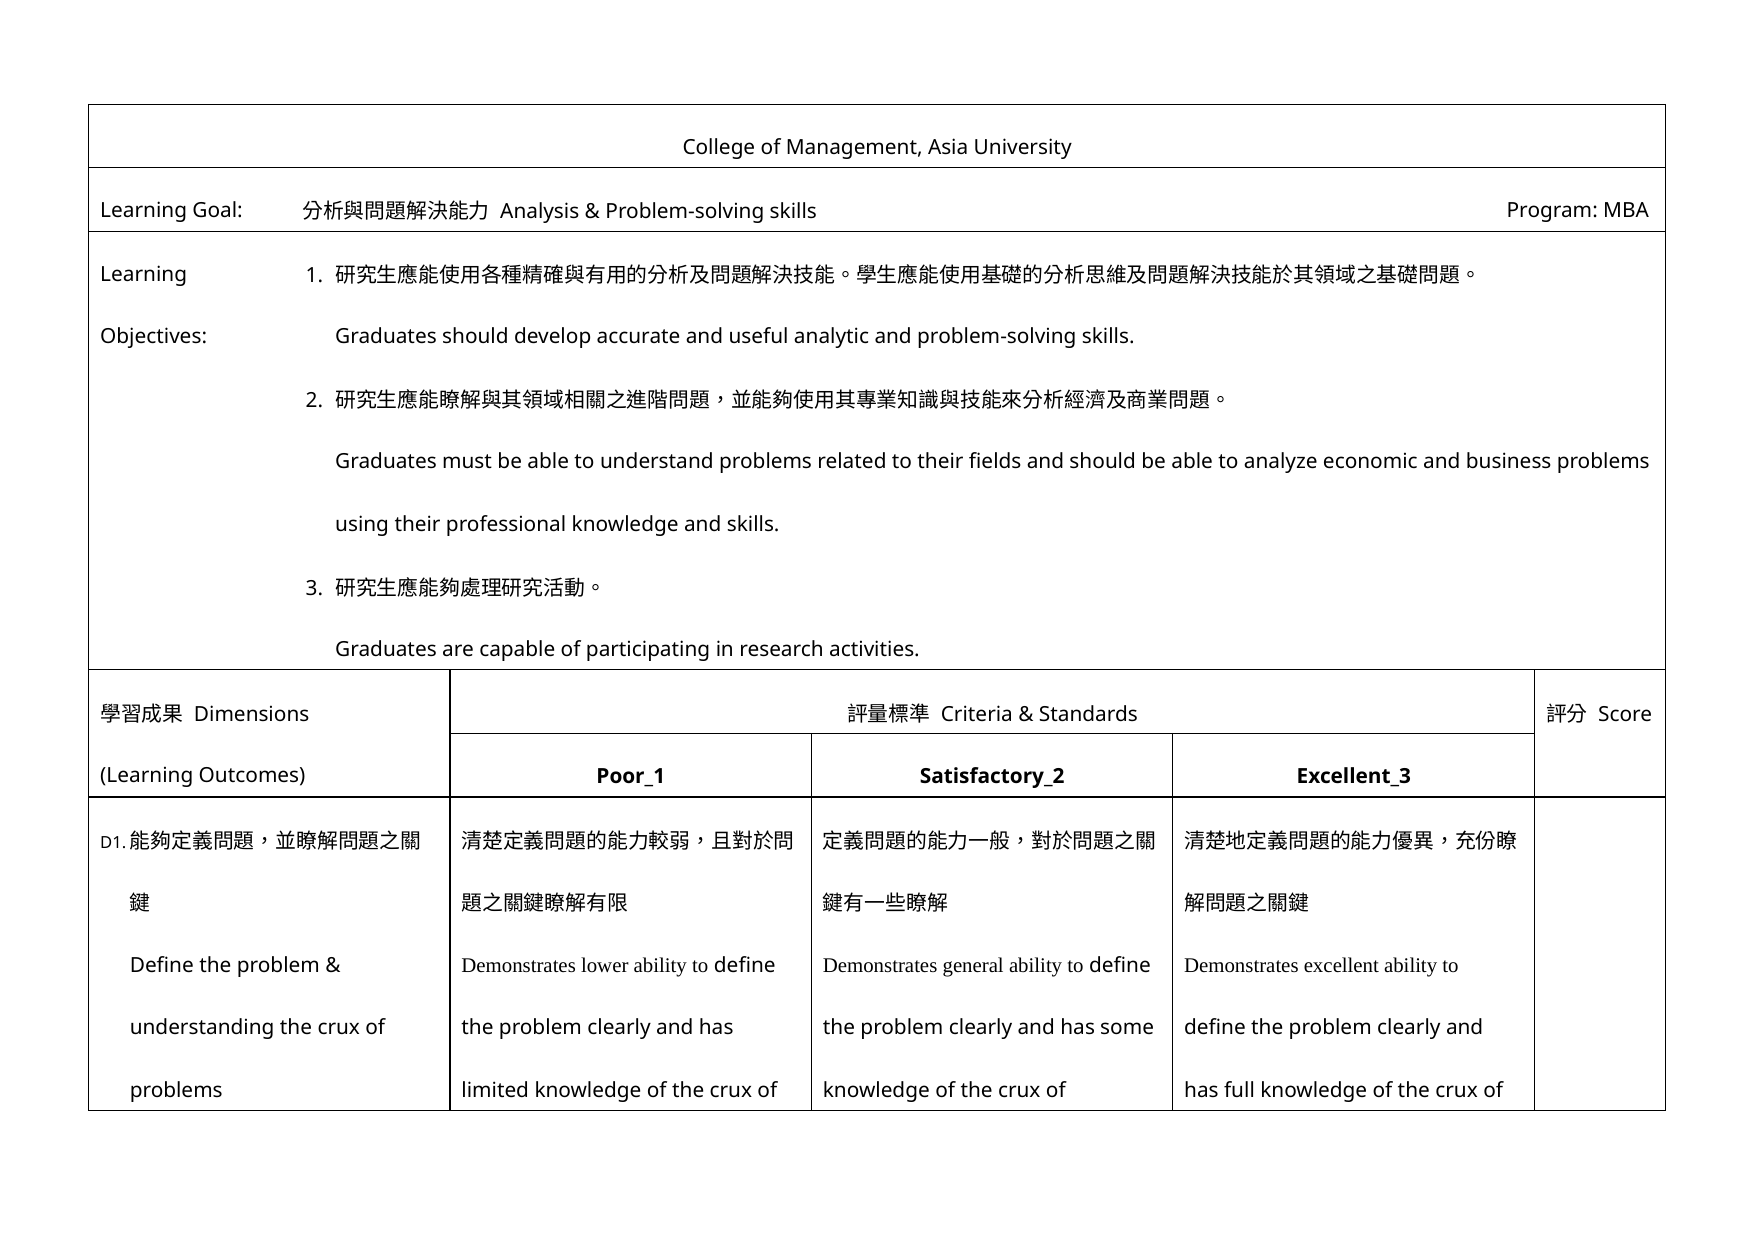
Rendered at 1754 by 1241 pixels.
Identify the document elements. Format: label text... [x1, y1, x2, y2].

table_cell 清楚定義問題的能力較弱，且對於問題之關鍵瞭解有限 Demonstrates lower ability to define the problem clearly and has limited knowledge of the crux of [451, 798, 811, 1110]
table_cell Satisfactory_2 [812, 734, 1172, 796]
table_cell 分析與問題解決能力 Analysis & Problem-solving skills [291, 168, 1403, 231]
table_cell 研究生應能使用各種精確與有用的分析及問題解決技能。學生應能使用基礎的分析思維及問題解決技能於其領域之基礎問題。 Graduates should develop accurate and useful analytic and problem-solving skills. 研究生應能瞭解與其領域相關之進階問題，並能夠使用其專業知識與技能來分析經濟及商業問題。 Graduates must be able to understand problems related to their fields and should be able to analyze economic and business problems using their professional knowledge and skills. 研究生應能夠處理研究活動。 Graduates are capable of participating in research activities. [291, 232, 1665, 669]
table_cell Excellent_3 [1173, 734, 1534, 796]
table_cell 評量標準 Criteria & Standards [451, 670, 1534, 733]
table_cell 評分 Score [1535, 670, 1665, 796]
table_cell [1535, 798, 1665, 1110]
table_cell Learning Goal: [89, 168, 291, 231]
table_cell 能夠定義問題，並瞭解問題之關鍵 Define the problem & understanding the crux of problems [89, 798, 449, 1110]
table_cell Learning Objectives: [89, 232, 291, 669]
table_cell Poor_1 [451, 734, 811, 796]
table_cell 清楚地定義問題的能力優異，充份瞭解問題之關鍵 Demonstrates excellent ability to define the problem clearly and has full knowledge of the crux of [1173, 798, 1534, 1110]
table_header College of Management, Asia University [89, 105, 1665, 167]
table_cell Program: MBA [1403, 168, 1665, 231]
table_cell 學習成果 Dimensions (Learning Outcomes) [89, 670, 449, 796]
table_cell 定義問題的能力一般，對於問題之關鍵有一些瞭解 Demonstrates general ability to define the problem clearly and has some knowledge of the crux of [812, 798, 1172, 1110]
